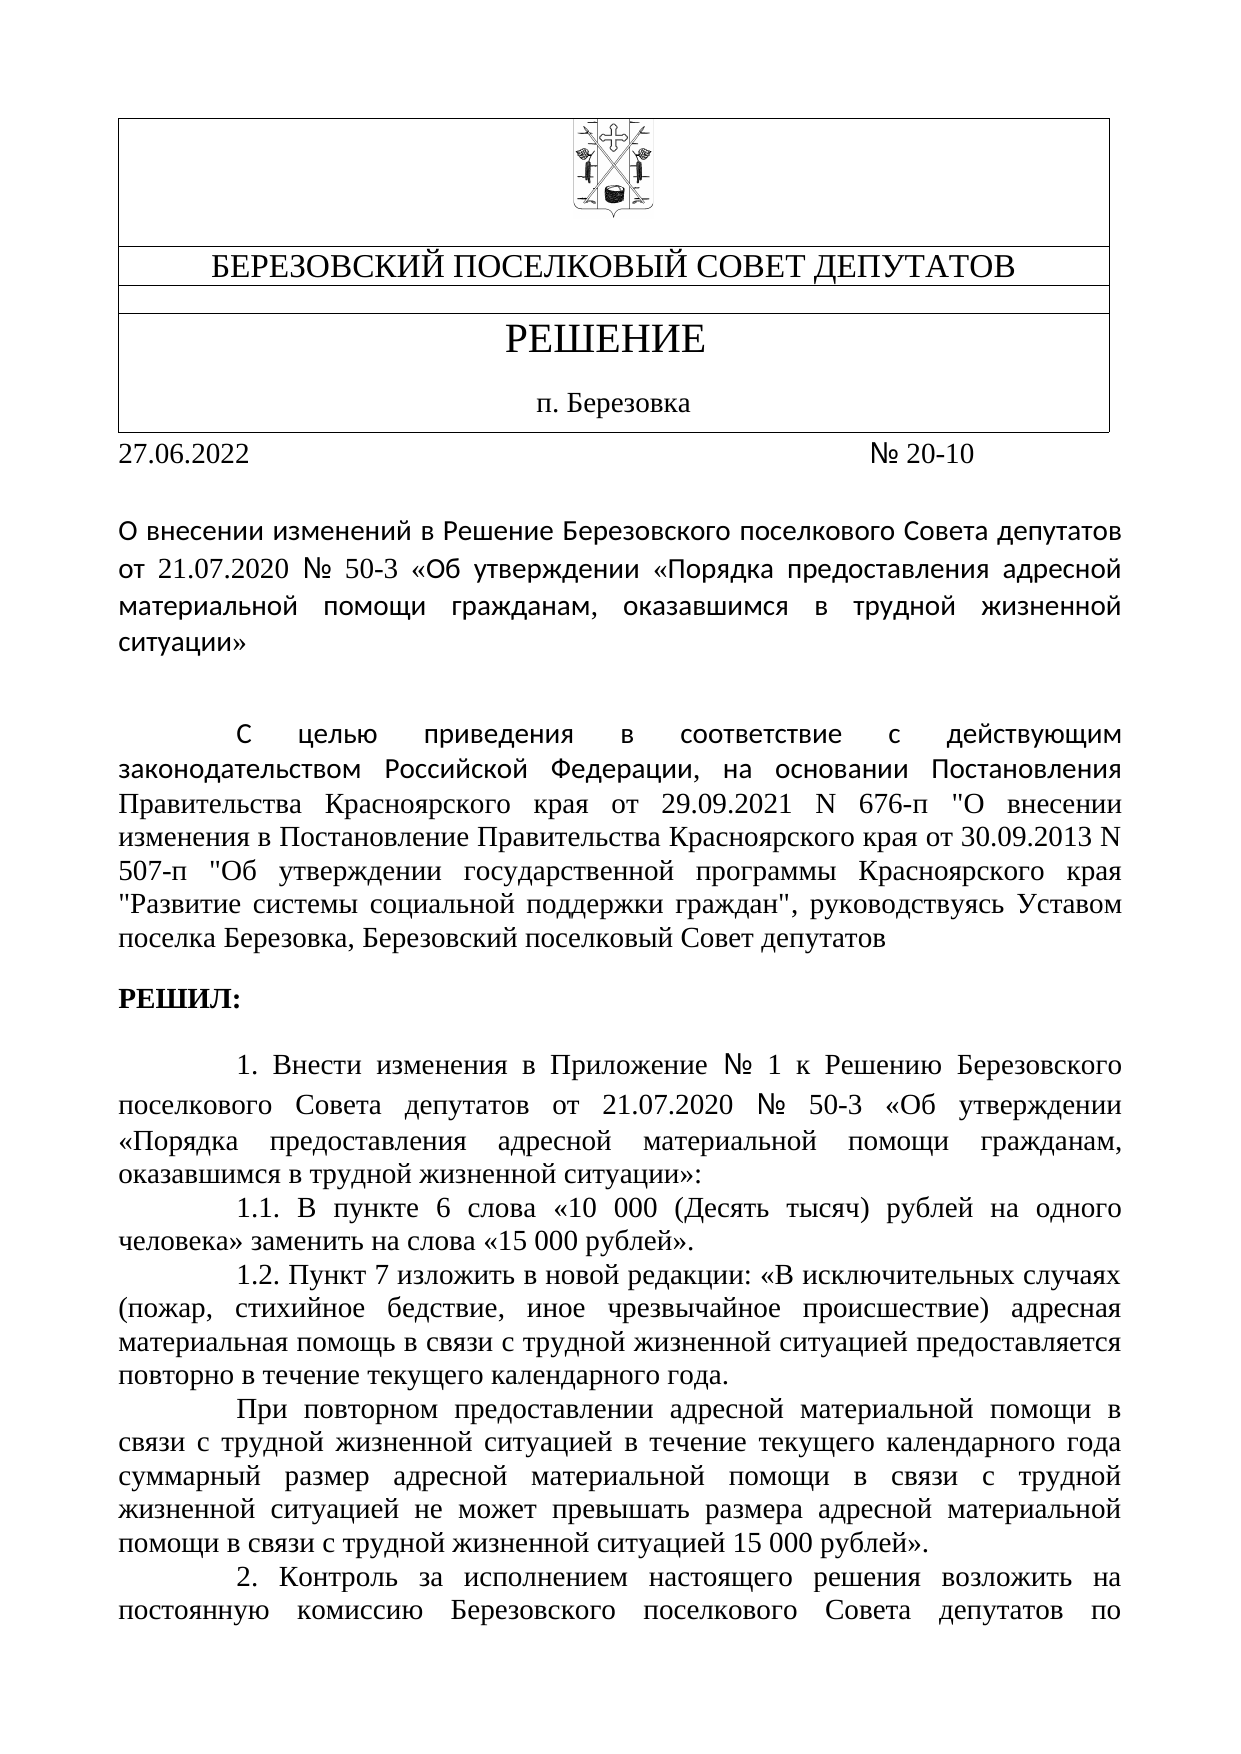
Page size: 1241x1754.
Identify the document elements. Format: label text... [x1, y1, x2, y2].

table_cell БЕРЕЗОВСКИЙ ПОСЕЛКОВЫЙ СОВЕТ ДЕПУТАТОВ [119, 247, 1109, 285]
text 1.1. В пункте 6 слова «10 000 (Десять тысяч) рублей на одного человека» заменить на слова «15 000 рублей». [118, 1190, 1122, 1257]
text 1.2. Пункт 7 изложить в новой редакции: «В исключительных случаях (пожар, стихийное бедствие, иное чрезвычайное происшествие) адресная материальная помощь в связи с трудной жизненной ситуацией предоставляется повторно в течение текущего календарного года. [118, 1257, 1122, 1391]
text При повторном предоставлении адресной материальной помощи в связи с трудной жизненной ситуацией в течение текущего календарного года суммарный размер адресной материальной помощи в связи с трудной жизненной ситуацией не может превышать размера адресной материальной помощи в связи с трудной жизненной ситуацией 15 000 рублей». [118, 1391, 1122, 1559]
text С целью приведения в соответствие с действующим законодательством Российской Федерации, на основании Постановления Правительства Красноярского края от 29.09.2021 N 676-п "О внесении изменения в Постановление Правительства Красноярского края от 30.09.2013 N 507-п "Об утверждении государственной программы Красноярского края "Развитие системы социальной поддержки граждан", руководствуясь Уставом поселка Березовка, Березовский поселковый Совет депутатов [118, 715, 1122, 954]
text 27.06.2022 № 20-10 [118, 432, 1122, 472]
text 2. Контроль за исполнением настоящего решения возложить на постоянную комиссию Березовского поселкового Совета депутатов по [118, 1559, 1122, 1626]
table_cell [119, 286, 1109, 313]
table_cell РЕШЕНИЕ п. Березовка [119, 314, 1109, 432]
text 1. Внести изменения в Приложение № 1 к Решению Березовского поселкового Совета депутатов от 21.07.2020 № 50-3 «Об утверждении «Порядка предоставления адресной материальной помощи гражданам, оказавшимся в трудной жизненной ситуации»: [118, 1043, 1122, 1190]
table_header [119, 119, 1109, 246]
text РЕШИЛ: [118, 982, 1122, 1015]
text О внесении изменений в Решение Березовского поселкового Совета депутатов от 21.07.2020 № 50-3 «Об утверждении «Порядка предоставления адресной материальной помощи гражданам, оказавшимся в трудной жизненной ситуации» [118, 512, 1122, 659]
